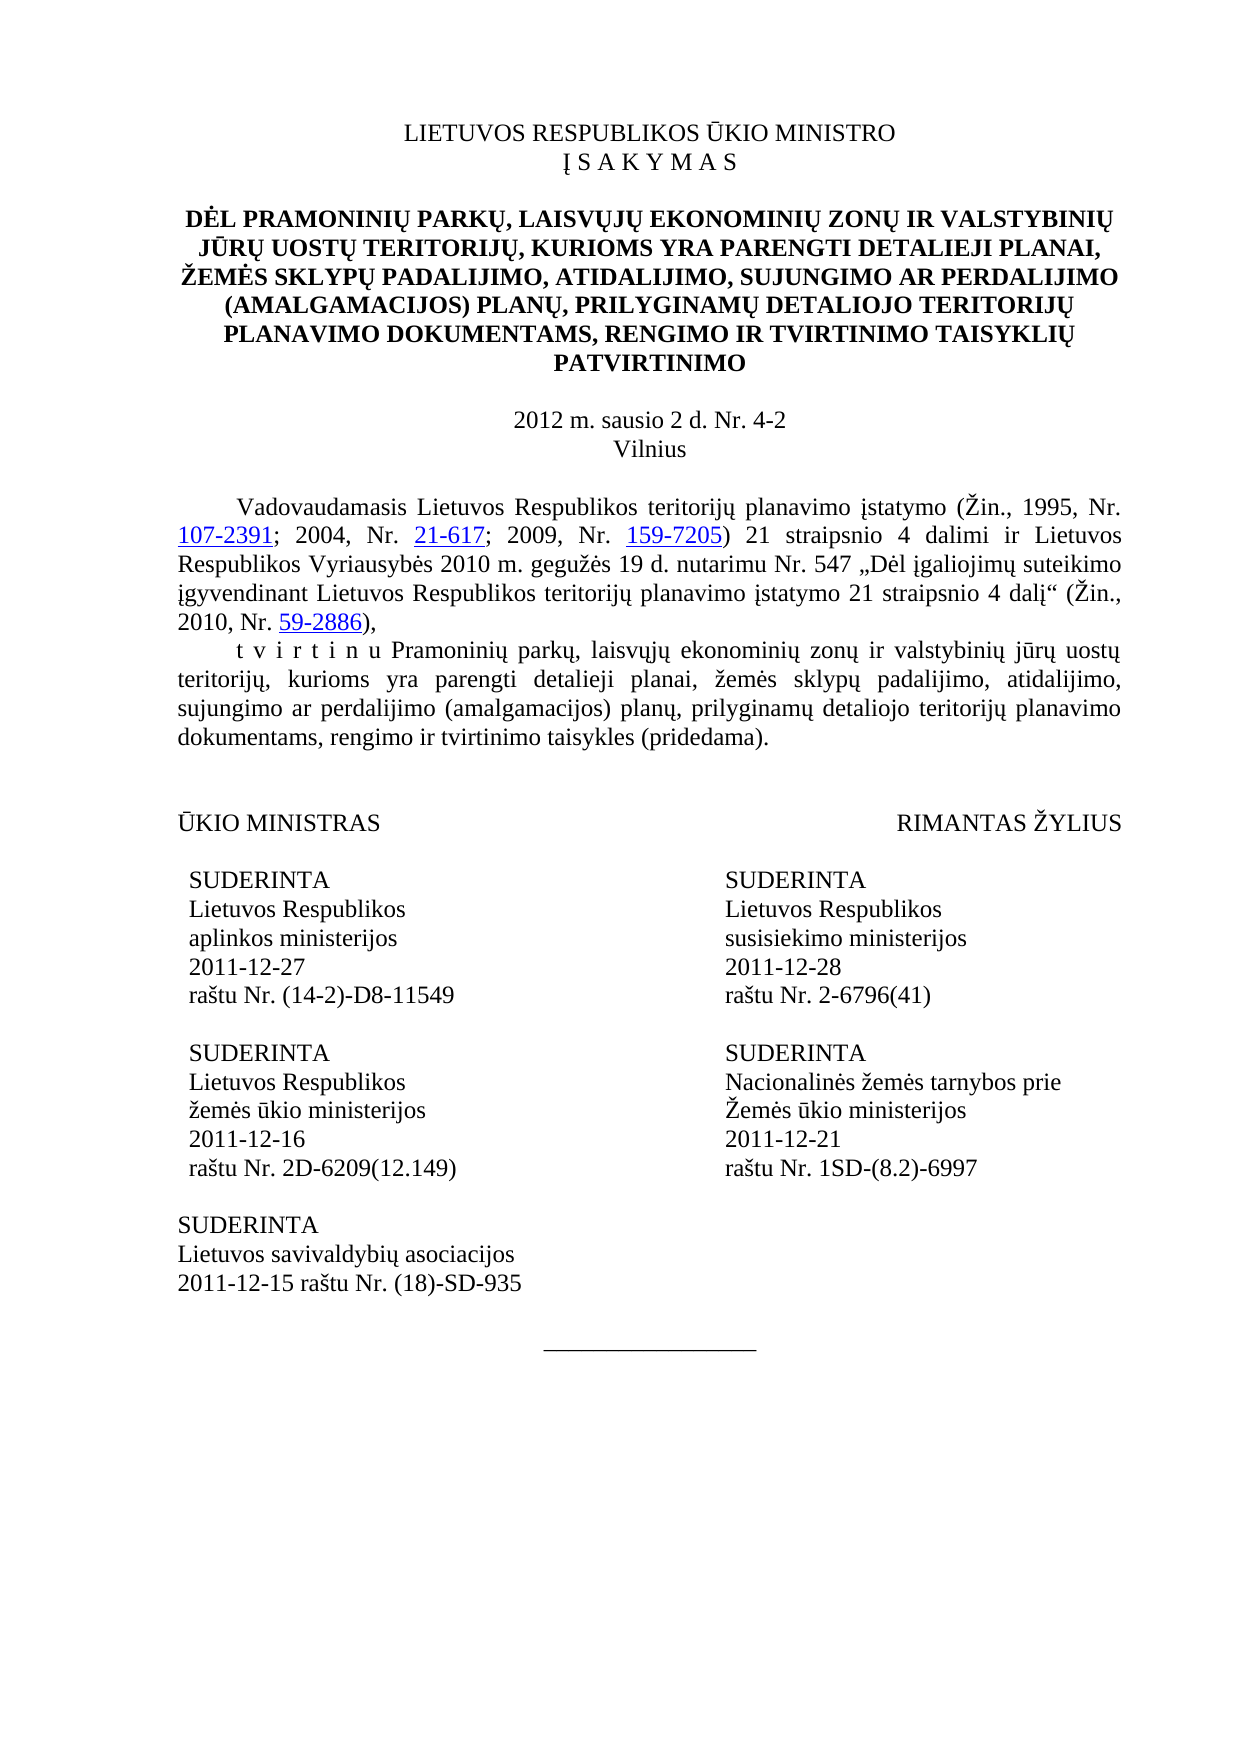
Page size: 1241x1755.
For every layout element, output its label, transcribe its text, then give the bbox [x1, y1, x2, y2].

text 2011-12-15 raštu Nr. (18)-SD-935 [177, 1268, 1122, 1297]
text Vadovaudamasis Lietuvos Respublikos teritorijų planavimo įstatymo (Žin., 1995, Nr. 107-2391; 2004, Nr. 21-617; 2009, Nr. 159-7205) 21 straipsnio 4 dalimi ir Lietuvos Respublikos Vyriausybės 2010 m. gegužės 19 d. nutarimu Nr. 547 „Dėl įgaliojimų suteikimo įgyvendinant Lietuvos Respublikos teritorijų planavimo įstatymo 21 straipsnio 4 dalį“ (Žin., 2010, Nr. 59-2886), [177, 492, 1122, 636]
table_header SUDERINTA Nacionalinės žemės tarnybos prie Žemės ūkio ministerijos 2011-12-21 raštu Nr. 1SD-(8.2)-6997 [714, 1038, 1122, 1182]
text Vilnius [177, 434, 1122, 463]
text Lietuvos savivaldybių asociacijos [177, 1239, 1122, 1268]
text DĖL Pramoninių parkų, laisvųjų ekonominių zonų ir valstybinių jūrų uostų teritorijų, kurioms yra parengti detalieji planai, žemės sklypų padalijimo, atidalijimo, sujungimo ar perdalijimo (amalgamacijos) planų, prilyginamų detaliojo teritorijų planavimo dokumentams, rengimo ir tvirtinimo taisyklIŲ PATVIRTINIMO [177, 204, 1122, 377]
text SUDERINTA [177, 1211, 1122, 1239]
text Ūkio ministras Rimantas Žylius [177, 808, 1122, 837]
text t v i r t i n u Pramoninių parkų, laisvųjų ekonominių zonų ir valstybinių jūrų uostų teritorijų, kurioms yra parengti detalieji planai, žemės sklypų padalijimo, atidalijimo, sujungimo ar perdalijimo (amalgamacijos) planų, prilyginamų detaliojo teritorijų planavimo dokumentams, rengimo ir tvirtinimo taisykles (pridedama). [177, 636, 1122, 751]
text LIETUVOS RESPUBLIKOS ŪKIO MINISTRO [177, 118, 1122, 147]
text 2012 m. sausio 2 d. Nr. 4-2 [177, 406, 1122, 434]
table_header SUDERINTA Lietuvos Respublikos susisiekimo ministerijos 2011-12-28 raštu Nr. 2-6796(41) [714, 866, 1122, 1009]
text į s a k y m a s [177, 147, 1122, 176]
text _________________ [177, 1326, 1122, 1354]
table_header SUDERINTA Lietuvos Respublikos aplinkos ministerijos 2011-12-27 raštu Nr. (14-2)-D8-11549 [177, 866, 713, 1009]
table_header SUDERINTA Lietuvos Respublikos žemės ūkio ministerijos 2011-12-16 raštu Nr. 2D-6209(12.149) [177, 1038, 713, 1182]
